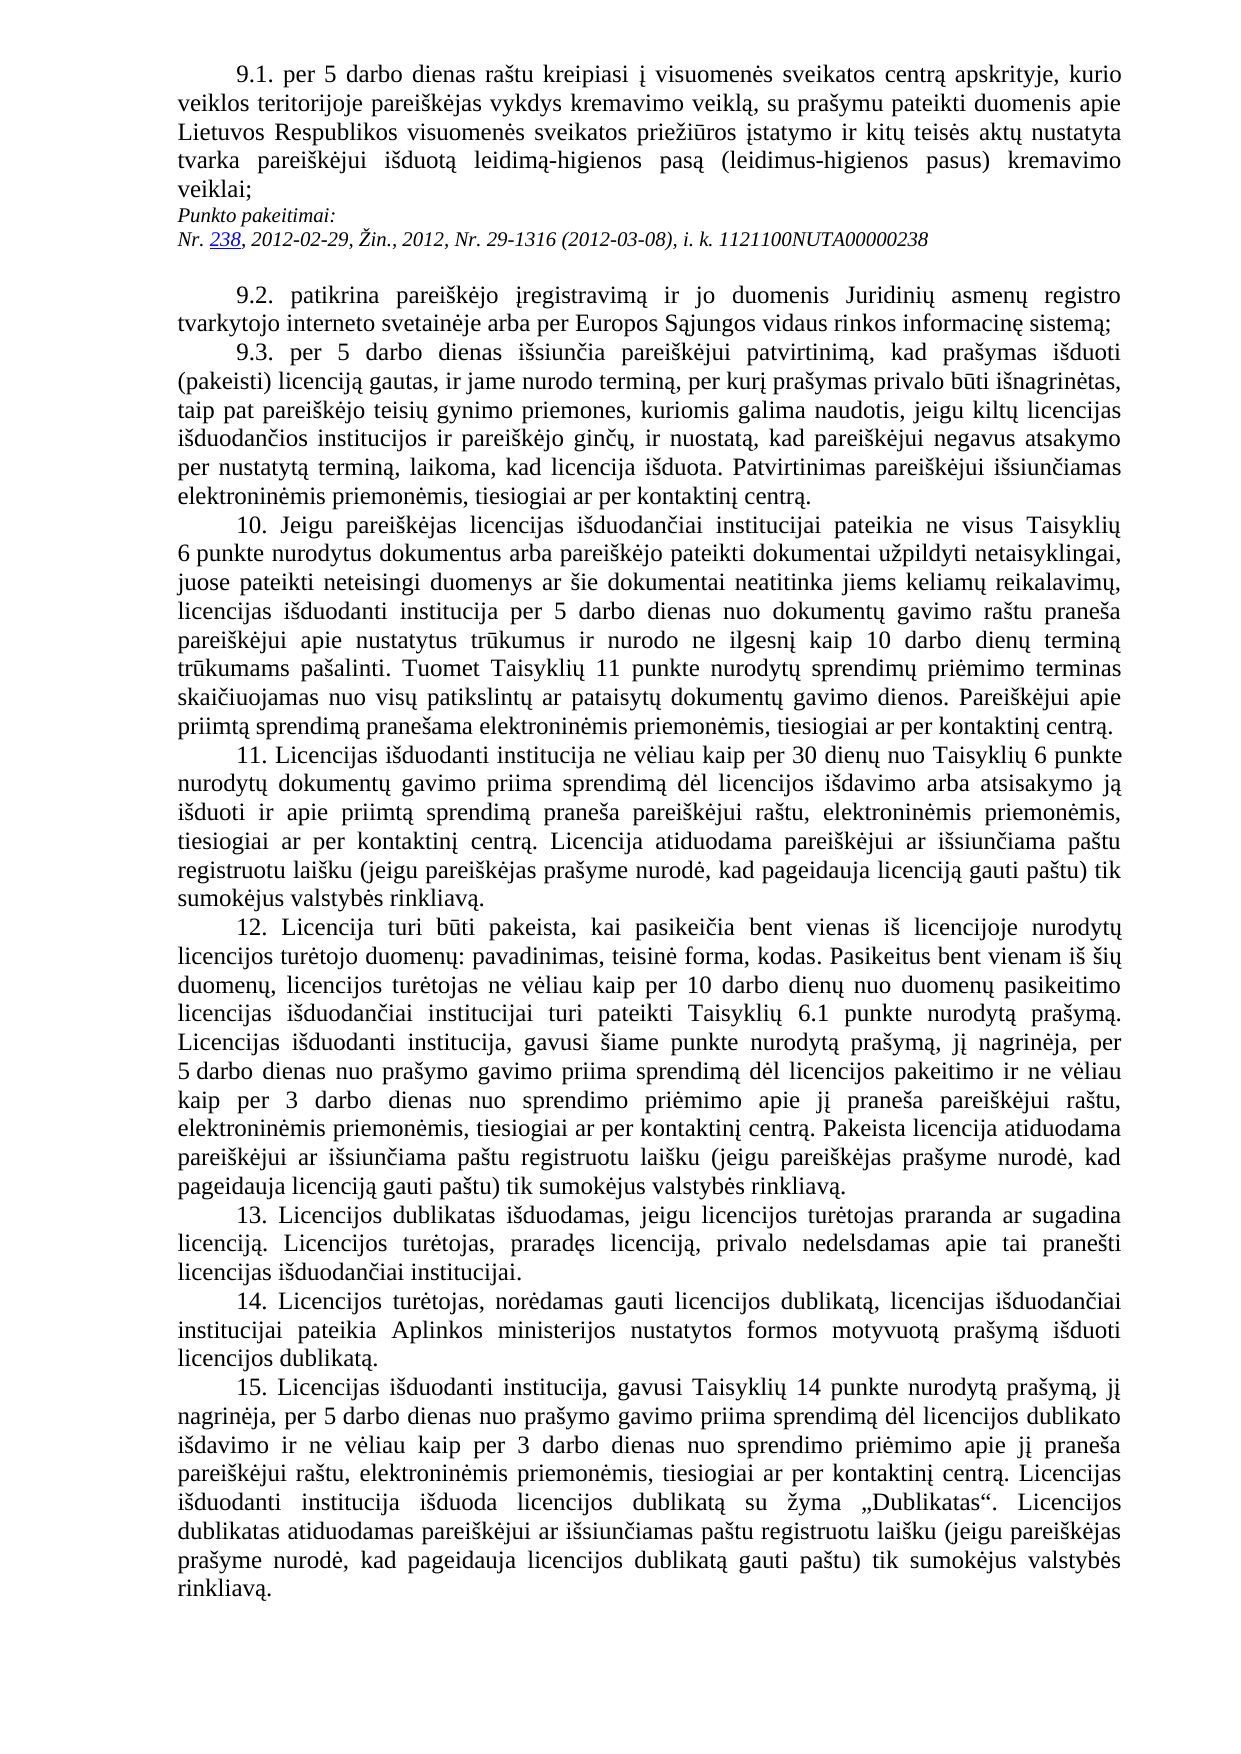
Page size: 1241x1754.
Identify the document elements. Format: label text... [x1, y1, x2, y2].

text 9.1. per 5 darbo dienas raštu kreipiasi į visuomenės sveikatos centrą apskrityje, kurio veiklos teritorijoje pareiškėjas vykdys kremavimo veiklą, su prašymu pateikti duomenis apie Lietuvos Respublikos visuomenės sveikatos priežiūros įstatymo ir kitų teisės aktų nustatyta tvarka pareiškėjui išduotą leidimą-higienos pasą (leidimus-higienos pasus) kremavimo veiklai; [177, 59, 1122, 203]
text 12. Licencija turi būti pakeista, kai pasikeičia bent vienas iš licencijoje nurodytų licencijos turėtojo duomenų: pavadinimas, teisinė forma, kodas. Pasikeitus bent vienam iš šių duomenų, licencijos turėtojas ne vėliau kaip per 10 darbo dienų nuo duomenų pasikeitimo licencijas išduodančiai institucijai turi pateikti Taisyklių 6.1 punkte nurodytą prašymą. Licencijas išduodanti institucija, gavusi šiame punkte nurodytą prašymą, jį nagrinėja, per 5 darbo dienas nuo prašymo gavimo priima sprendimą dėl licencijos pakeitimo ir ne vėliau kaip per 3 darbo dienas nuo sprendimo priėmimo apie jį praneša pareiškėjui raštu, elektroninėmis priemonėmis, tiesiogiai ar per kontaktinį centrą. Pakeista licencija atiduodama pareiškėjui ar išsiunčiama paštu registruotu laišku (jeigu pareiškėjas prašyme nurodė, kad pageidauja licenciją gauti paštu) tik sumokėjus valstybės rinkliavą. [177, 912, 1122, 1200]
text Nr. 238, 2012-02-29, Žin., 2012, Nr. 29-1316 (2012-03-08), i. k. 1121100NUTA00000238 [177, 227, 1122, 251]
text 9.2. patikrina pareiškėjo įregistravimą ir jo duomenis Juridinių asmenų registro tvarkytojo interneto svetainėje arba per Europos Sąjungos vidaus rinkos informacinę sistemą; [177, 280, 1122, 337]
text 11. Licencijas išduodanti institucija ne vėliau kaip per 30 dienų nuo Taisyklių 6 punkte nurodytų dokumentų gavimo priima sprendimą dėl licencijos išdavimo arba atsisakymo ją išduoti ir apie priimtą sprendimą praneša pareiškėjui raštu, elektroninėmis priemonėmis, tiesiogiai ar per kontaktinį centrą. Licencija atiduodama pareiškėjui ar išsiunčiama paštu registruotu laišku (jeigu pareiškėjas prašyme nurodė, kad pageidauja licenciją gauti paštu) tik sumokėjus valstybės rinkliavą. [177, 740, 1122, 912]
text 13. Licencijos dublikatas išduodamas, jeigu licencijos turėtojas praranda ar sugadina licenciją. Licencijos turėtojas, praradęs licenciją, privalo nedelsdamas apie tai pranešti licencijas išduodančiai institucijai. [177, 1200, 1122, 1286]
text 9.3. per 5 darbo dienas išsiunčia pareiškėjui patvirtinimą, kad prašymas išduoti (pakeisti) licenciją gautas, ir jame nurodo terminą, per kurį prašymas privalo būti išnagrinėtas, taip pat pareiškėjo teisių gynimo priemones, kuriomis galima naudotis, jeigu kiltų licencijas išduodančios institucijos ir pareiškėjo ginčų, ir nuostatą, kad pareiškėjui negavus atsakymo per nustatytą terminą, laikoma, kad licencija išduota. Patvirtinimas pareiškėjui išsiunčiamas elektroninėmis priemonėmis, tiesiogiai ar per kontaktinį centrą. [177, 337, 1122, 510]
text 14. Licencijos turėtojas, norėdamas gauti licencijos dublikatą, licencijas išduodančiai institucijai pateikia Aplinkos ministerijos nustatytos formos motyvuotą prašymą išduoti licencijos dublikatą. [177, 1286, 1122, 1372]
text Punkto pakeitimai: [177, 203, 1122, 227]
text 15. Licencijas išduodanti institucija, gavusi Taisyklių 14 punkte nurodytą prašymą, jį nagrinėja, per 5 darbo dienas nuo prašymo gavimo priima sprendimą dėl licencijos dublikato išdavimo ir ne vėliau kaip per 3 darbo dienas nuo sprendimo priėmimo apie jį praneša pareiškėjui raštu, elektroninėmis priemonėmis, tiesiogiai ar per kontaktinį centrą. Licencijas išduodanti institucija išduoda licencijos dublikatą su žyma „Dublikatas“. Licencijos dublikatas atiduodamas pareiškėjui ar išsiunčiamas paštu registruotu laišku (jeigu pareiškėjas prašyme nurodė, kad pageidauja licencijos dublikatą gauti paštu) tik sumokėjus valstybės rinkliavą. [177, 1372, 1122, 1602]
text 10. Jeigu pareiškėjas licencijas išduodančiai institucijai pateikia ne visus Taisyklių 6 punkte nurodytus dokumentus arba pareiškėjo pateikti dokumentai užpildyti netaisyklingai, juose pateikti neteisingi duomenys ar šie dokumentai neatitinka jiems keliamų reikalavimų, licencijas išduodanti institucija per 5 darbo dienas nuo dokumentų gavimo raštu praneša pareiškėjui apie nustatytus trūkumus ir nurodo ne ilgesnį kaip 10 darbo dienų terminą trūkumams pašalinti. Tuomet Taisyklių 11 punkte nurodytų sprendimų priėmimo terminas skaičiuojamas nuo visų patikslintų ar pataisytų dokumentų gavimo dienos. Pareiškėjui apie priimtą sprendimą pranešama elektroninėmis priemonėmis, tiesiogiai ar per kontaktinį centrą. [177, 510, 1122, 740]
